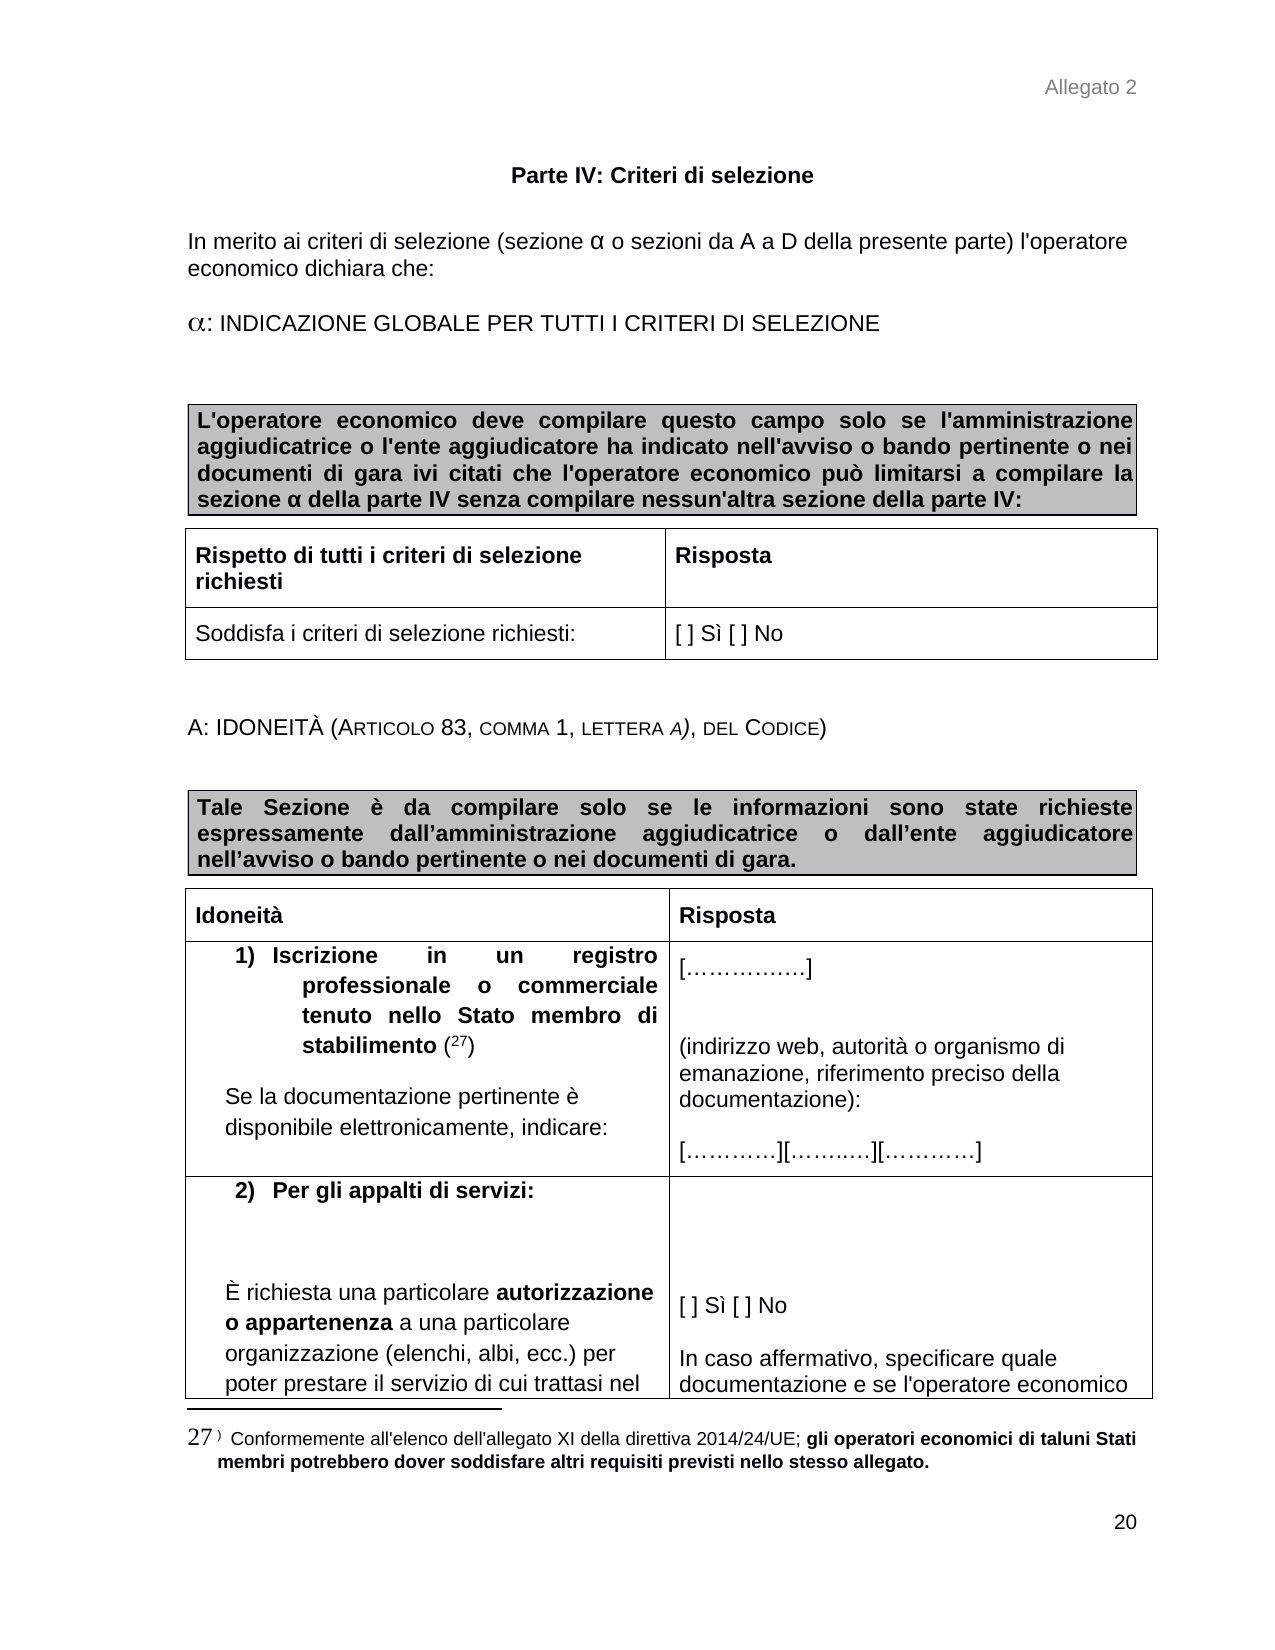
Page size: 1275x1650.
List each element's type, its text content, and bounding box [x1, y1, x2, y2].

table_cell Per gli appalti di servizi: È richiesta una particolare autorizzazione o appartenenza a una particolare organizzazione (elenchi, albi, ecc.) per poter prestare il servizio di cui trattasi nel [186, 1177, 669, 1398]
text L'operatore economico deve compilare questo campo solo se l'amministrazione aggiudicatrice o l'ente aggiudicatore ha indicato nell'avviso o bando pertinente o nei documenti di gara ivi citati che l'operatore economico può limitarsi a compilare la sezione α della parte IV senza compilare nessun'altra sezione della parte IV: [189, 405, 1136, 514]
table_header Idoneità [186, 889, 669, 941]
title A: Idoneità (Articolo 83, comma 1, lettera a), del Codice) [187, 714, 1137, 740]
table_header Risposta [670, 889, 1152, 941]
title Parte IV: Criteri di selezione [187, 162, 1137, 189]
title : Indicazione globale per tutti i criteri di selezione [187, 308, 1137, 338]
table_cell Soddisfa i criteri di selezione richiesti: [186, 608, 665, 659]
table_header Rispetto di tutti i criteri di selezione richiesti [186, 529, 665, 607]
table_cell [ ] Sì [ ] No [666, 608, 1157, 659]
table_cell Iscrizione in un registro professionale o commerciale tenuto nello Stato membro di stabilimento () Se la documentazione pertinente è disponibile elettronicamente, indicare: [186, 942, 669, 1176]
table_header Risposta [666, 529, 1157, 607]
text Tale Sezione è da compilare solo se le informazioni sono state richieste espressamente dall’amministrazione aggiudicatrice o dall’ente aggiudicatore nell’avviso o bando pertinente o nei documenti di gara. [189, 791, 1136, 874]
text In merito ai criteri di selezione (sezione α o sezioni da A a D della presente parte) l'operatore economico dichiara che: [187, 226, 1137, 281]
table_cell [ ] Sì [ ] No In caso affermativo, specificare quale documentazione e se l'operatore economico [670, 1177, 1152, 1398]
table_cell [………….…] (indirizzo web, autorità o organismo di emanazione, riferimento preciso della documentazione): […………][……..…][…………] [670, 942, 1152, 1176]
